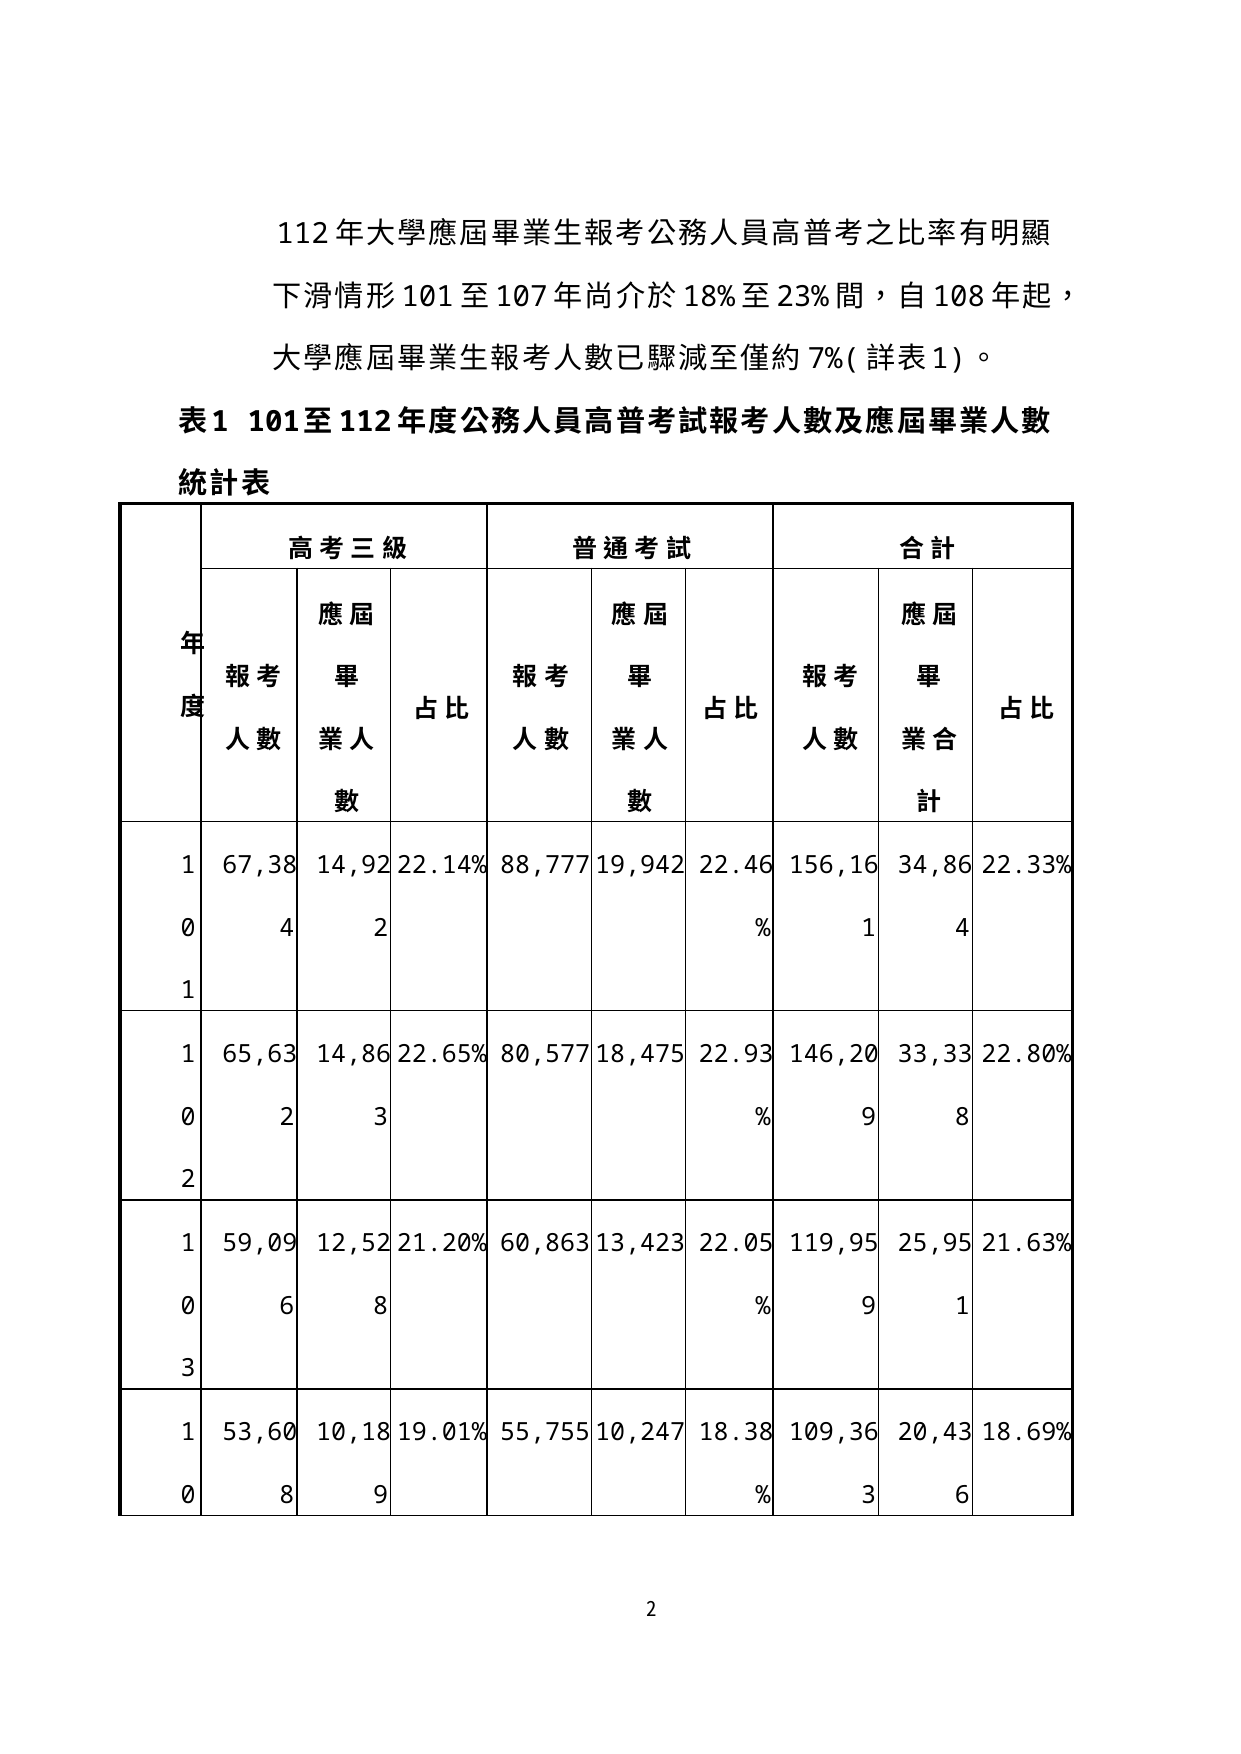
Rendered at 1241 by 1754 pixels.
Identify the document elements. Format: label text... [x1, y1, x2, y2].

table_cell 22.65% [391, 1011, 486, 1199]
table_cell 10,189 [298, 1390, 390, 1514]
table_cell 146,209 [774, 1011, 878, 1199]
table_cell 占比 [686, 569, 772, 821]
table_header 年度 [122, 505, 200, 821]
table_cell 21.63% [973, 1201, 1071, 1388]
table_cell 應屆畢 業合計 [879, 569, 972, 821]
table_header 普通考試 [488, 505, 772, 568]
table_cell 應屆畢 業人數 [592, 569, 685, 821]
table_cell 19,942 [592, 822, 685, 1010]
table_cell 55,755 [488, 1390, 591, 1514]
table_cell 占比 [391, 569, 486, 821]
table_cell 10,247 [592, 1390, 685, 1514]
table_cell 65,632 [202, 1011, 296, 1199]
table_cell 13,423 [592, 1201, 685, 1388]
table_cell 109,363 [774, 1390, 878, 1514]
table_cell 25,951 [879, 1201, 972, 1388]
table_cell 占比 [973, 569, 1071, 821]
table_cell 33,338 [879, 1011, 972, 1199]
table_cell 21.20% [391, 1201, 486, 1388]
text 表1 101至112年度公務人員高普考試報考人數及應屆畢業人數統計表 [118, 377, 1063, 502]
table_cell 報考 人數 [202, 569, 296, 821]
table_cell 12,528 [298, 1201, 390, 1388]
table_cell 59,096 [202, 1201, 296, 1388]
table_cell 18.38% [686, 1390, 772, 1514]
table_cell 14,863 [298, 1011, 390, 1199]
table_cell 22.14% [391, 822, 486, 1010]
table_cell 報考 人數 [488, 569, 591, 821]
table_cell 53,608 [202, 1390, 296, 1514]
table_cell 60,863 [488, 1201, 591, 1388]
table_cell 14,922 [298, 822, 390, 1010]
table_cell 22.33% [973, 822, 1071, 1010]
table_cell 報考 人數 [774, 569, 878, 821]
text 按年輕世代之教育養成模式及學習工具日新月異，民間企業之彈性、活力及待遇逐漸更具攬才優勢，尤以半導體領軍之科技業為甚，另如一般製造、服務、批發零售、住宿餐飲等，均有極高之求才需要，爰恐對政府部門人力需求，產生一定程度之排擠效果。經考選部統計101年至112年大學應屆畢業生報考公務人員高普考之比率有明顯下滑情形101至107年尚介於18%至23%間，自108年起，大學應屆畢業生報考人數已驟減至僅約7%(詳表1)。 [266, 189, 1063, 377]
table_cell 80,577 [488, 1011, 591, 1199]
table_cell 18.69% [973, 1390, 1071, 1514]
table_cell 18,475 [592, 1011, 685, 1199]
table_cell 22.93% [686, 1011, 772, 1199]
table_cell 156,161 [774, 822, 878, 1010]
table_cell 20,436 [879, 1390, 972, 1514]
table_cell 22.46% [686, 822, 772, 1010]
table_cell 22.80% [973, 1011, 1071, 1199]
table_cell 22.05% [686, 1201, 772, 1388]
table_cell 119,959 [774, 1201, 878, 1388]
table_cell 19.01% [391, 1390, 486, 1514]
table_cell 67,384 [202, 822, 296, 1010]
table_cell 103 [122, 1201, 200, 1388]
table_cell 88,777 [488, 822, 591, 1010]
table_header 高考三級 [202, 505, 486, 568]
table_cell 102 [122, 1011, 200, 1199]
table_cell 應屆畢 業人數 [298, 569, 390, 821]
table_cell 10 [122, 1390, 200, 1514]
table_cell 34,864 [879, 822, 972, 1010]
table_cell 101 [122, 822, 200, 1010]
table_header 合計 [774, 505, 1071, 568]
